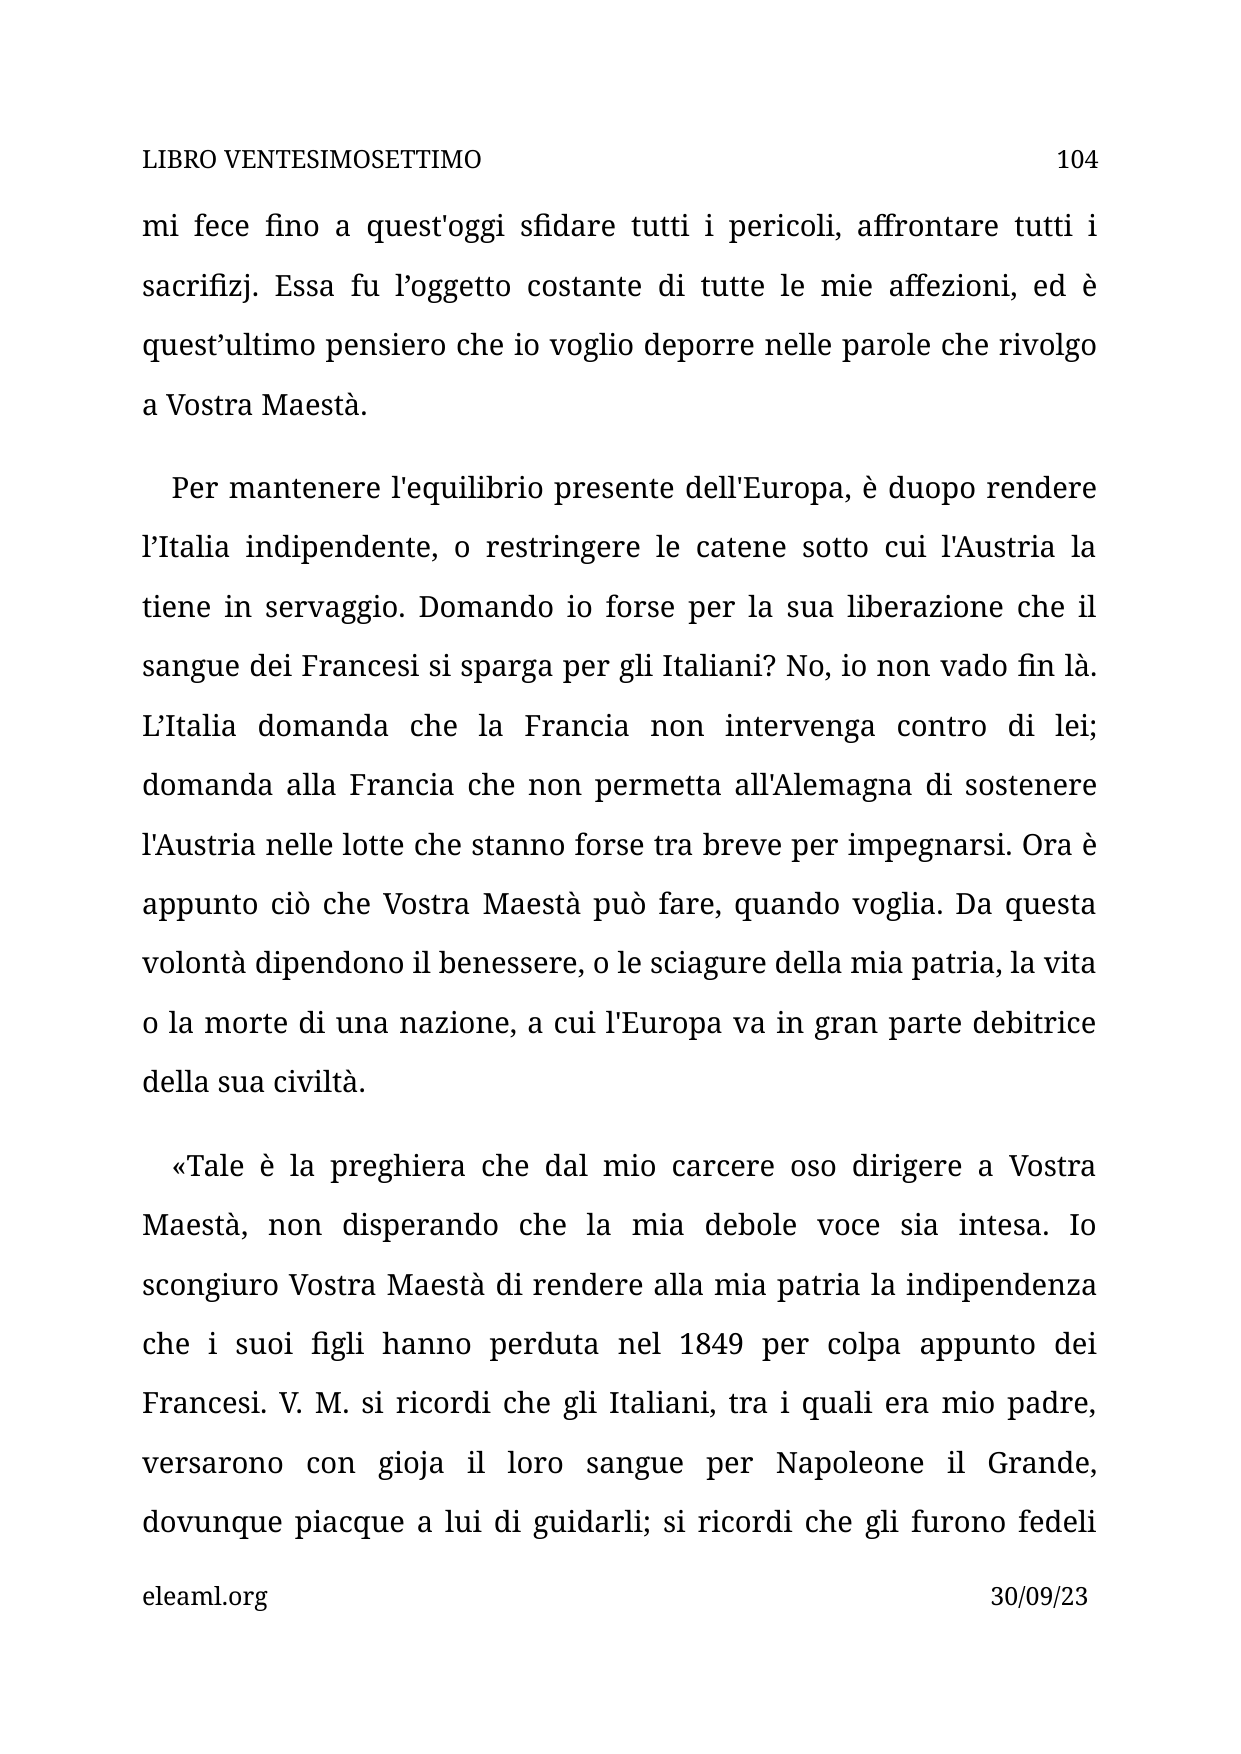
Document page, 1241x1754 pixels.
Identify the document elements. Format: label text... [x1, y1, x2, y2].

text mi fece fino a quest'oggi sfidare tutti i pericoli, affrontare tutti i sacrifizj. Essa fu l’oggetto costante di tutte le mie affezioni, ed è quest’ultimo pensiero che io voglio deporre nelle parole che rivolgo a Vostra Maestà. [142, 205, 1098, 423]
text Per mantenere l'equilibrio presente dell'Europa, è duopo rendere l’Italia indipendente, o restringere le catene sotto cui l'Austria la tiene in servaggio. Domando io forse per la sua liberazione che il sangue dei Francesi si sparga per gli Italiani? No, io non vado fin là. L’Italia domanda che la Francia non intervenga contro di lei; domanda alla Francia che non permetta all'Alemagna di sostenere l'Austria nelle lotte che stanno forse tra breve per impegnarsi. Ora è appunto ciò che Vostra Maestà può fare, quando voglia. Da questa volontà dipendono il benessere, o le sciagure della mia patria, la vita o la morte di una nazione, a cui l'Europa va in gran parte debitrice della sua civiltà. [142, 467, 1098, 1101]
text «Tale è la preghiera che dal mio carcere oso dirigere a Vostra Maestà, non disperando che la mia debole voce sia intesa. Io scongiuro Vostra Maestà di rendere alla mia patria la indipendenza che i suoi figli hanno perduta nel 1849 per colpa appunto dei Francesi. V. M. si ricordi che gli Italiani, tra i quali era mio padre, versarono con gioja il loro sangue per Napoleone il Grande, dovunque piacque a lui di guidarli; si ricordi che gli furono fedeli [142, 1145, 1098, 1541]
